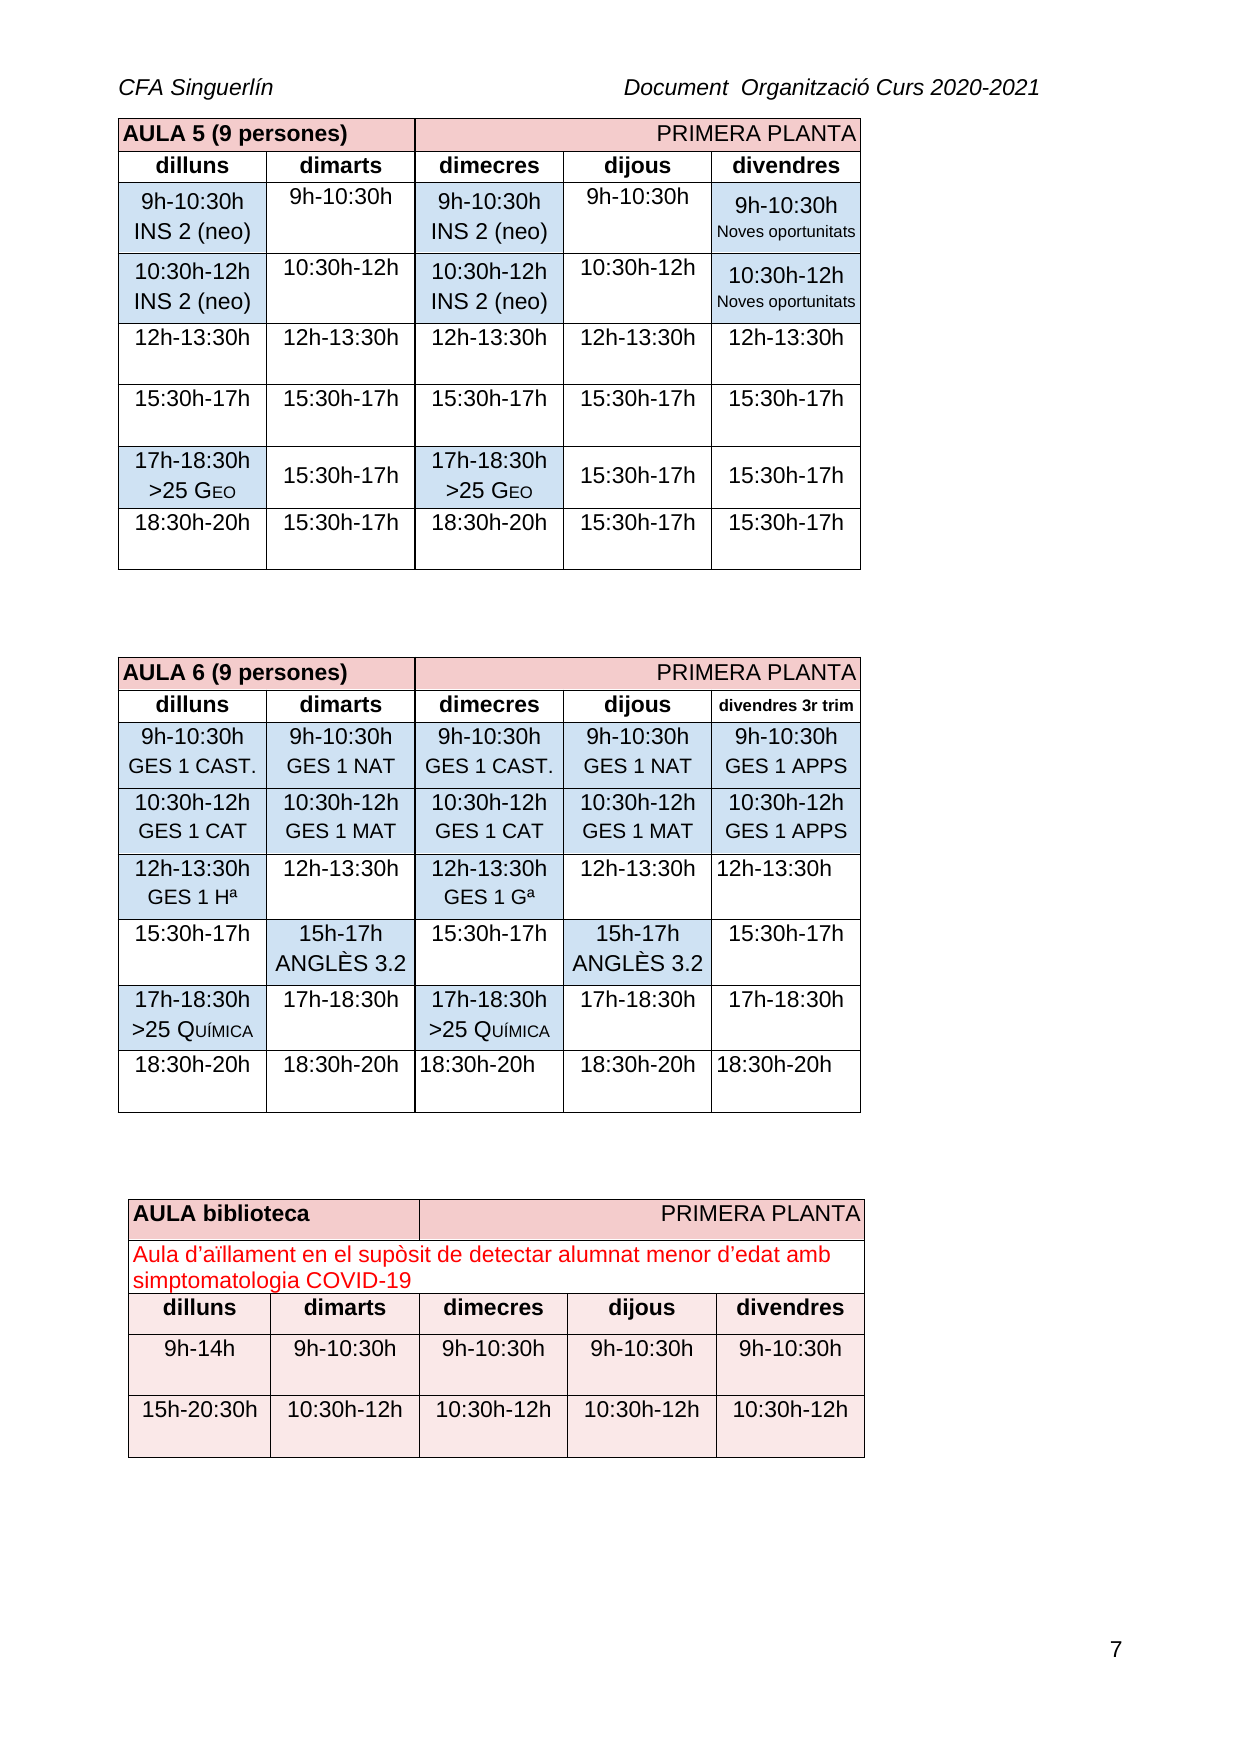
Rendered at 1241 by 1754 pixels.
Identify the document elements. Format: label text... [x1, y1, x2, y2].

table_cell 12h-13:30h GES 1 Hª [119, 855, 266, 919]
table_cell dimarts [267, 691, 414, 722]
table_cell 10:30h-12h [267, 254, 414, 323]
table_cell 15:30h-17h [119, 920, 266, 985]
table_cell 10:30h-12h Noves oportunitats [712, 254, 860, 323]
table_cell 12h-13:30h [267, 324, 414, 384]
table_cell 9h-10:30h Noves oportunitats [712, 183, 860, 252]
table_cell 12h-13:30h [119, 324, 266, 384]
table_cell 15:30h-17h [712, 920, 860, 985]
table_cell 10:30h-12h [564, 254, 711, 323]
table_cell dimarts [271, 1294, 419, 1334]
table_cell dijous [568, 1294, 716, 1334]
table_cell 18:30h-20h [119, 1051, 266, 1112]
table_cell 9h-10:30h [420, 1335, 567, 1395]
table_cell 10:30h-12h GES 1 CAT [119, 789, 266, 853]
table_cell 9h-10:30h [564, 183, 711, 252]
table_cell dilluns [119, 691, 266, 722]
table_header AULA 6 (9 persones) [119, 658, 414, 689]
table_cell 9h-10:30h GES 1 CAST. [416, 723, 563, 788]
table_cell 18:30h-20h [119, 509, 266, 569]
table_cell divendres [712, 152, 860, 182]
table_cell 9h-10:30h [267, 183, 414, 252]
table_cell 10:30h-12h [271, 1396, 419, 1457]
table_header PRIMERA PLANTA [420, 1200, 864, 1239]
table_cell 15:30h-17h [416, 385, 563, 446]
table_cell 9h-14h [129, 1335, 270, 1395]
table_cell 15:30h-17h [267, 385, 414, 446]
table_cell 17h-18:30h >25 QUÍMICA [119, 986, 266, 1050]
table_cell 12h-13:30h GES 1 Gª [416, 855, 563, 919]
table_header AULA 5 (9 persones) [119, 119, 414, 151]
table_cell 15:30h-17h [712, 447, 860, 508]
table_cell dijous [564, 152, 711, 182]
table_cell 9h-10:30h GES 1 APPS [712, 723, 860, 788]
table_cell 15h-20:30h [129, 1396, 270, 1457]
table_cell 15:30h-17h [564, 447, 711, 508]
table_cell 10:30h-12h GES 1 CAT [416, 789, 563, 853]
table_cell 12h-13:30h [267, 855, 414, 919]
table_cell 15:30h-17h [564, 385, 711, 446]
table_cell 15:30h-17h [267, 509, 414, 569]
table_cell 9h-10:30h [717, 1335, 864, 1395]
table_cell 18:30h-20h [267, 1051, 414, 1112]
table_cell dimarts [267, 152, 414, 182]
table_header PRIMERA PLANTA [416, 658, 860, 689]
table_cell 17h-18:30h >25 GEO [119, 447, 266, 508]
table_header AULA biblioteca [129, 1200, 419, 1239]
table_cell 9h-10:30h GES 1 CAST. [119, 723, 266, 788]
table_cell 12h-13:30h [712, 324, 860, 384]
table_cell dijous [564, 691, 711, 722]
table_cell 15h-17h ANGLÈS 3.2 [564, 920, 711, 985]
table_cell 12h-13:30h [712, 855, 860, 919]
table_cell divendres 3r trim [712, 691, 860, 722]
table_cell Aula d’aïllament en el supòsit de detectar alumnat menor d’edat amb simptomatologia COVID-19 [129, 1241, 864, 1293]
table_cell 15:30h-17h [416, 920, 563, 985]
table_cell 10:30h-12h INS 2 (neo) [119, 254, 266, 323]
table_cell 15:30h-17h [267, 447, 414, 508]
table_cell 9h-10:30h GES 1 NAT [564, 723, 711, 788]
table_cell dilluns [129, 1294, 270, 1334]
table_cell 9h-10:30h [568, 1335, 716, 1395]
table_cell 17h-18:30h [564, 986, 711, 1050]
table_cell 9h-10:30h GES 1 NAT [267, 723, 414, 788]
table_cell dimecres [420, 1294, 567, 1334]
table_cell 10:30h-12h [717, 1396, 864, 1457]
table_cell 17h-18:30h [712, 986, 860, 1050]
table_cell 10:30h-12h [420, 1396, 567, 1457]
table_cell divendres [717, 1294, 864, 1334]
table_cell 9h-10:30h INS 2 (neo) [119, 183, 266, 252]
table_cell 10:30h-12h GES 1 MAT [267, 789, 414, 853]
table_cell 12h-13:30h [564, 324, 711, 384]
table_cell 18:30h-20h [416, 1051, 563, 1112]
table_cell dimecres [416, 152, 563, 182]
table_cell 10:30h-12h INS 2 (neo) [416, 254, 563, 323]
table_cell 17h-18:30h >25 GEO [416, 447, 563, 508]
table_cell 18:30h-20h [564, 1051, 711, 1112]
table_cell 10:30h-12h GES 1 MAT [564, 789, 711, 853]
table_cell 9h-10:30h INS 2 (neo) [416, 183, 563, 252]
table_cell 17h-18:30h [267, 986, 414, 1050]
table_cell 12h-13:30h [416, 324, 563, 384]
table_cell 10:30h-12h GES 1 APPS [712, 789, 860, 853]
table_cell 15:30h-17h [564, 509, 711, 569]
table_cell 15:30h-17h [712, 385, 860, 446]
table_cell 15:30h-17h [119, 385, 266, 446]
table_cell 15:30h-17h [712, 509, 860, 569]
table_cell 18:30h-20h [416, 509, 563, 569]
table_cell 18:30h-20h [712, 1051, 860, 1112]
table_cell dimecres [416, 691, 563, 722]
table_cell 17h-18:30h >25 QUÍMICA [416, 986, 563, 1050]
table_cell 15h-17h ANGLÈS 3.2 [267, 920, 414, 985]
table_header PRIMERA PLANTA [416, 119, 860, 151]
table_cell dilluns [119, 152, 266, 182]
table_cell 9h-10:30h [271, 1335, 419, 1395]
table_cell 12h-13:30h [564, 855, 711, 919]
table_cell 10:30h-12h [568, 1396, 716, 1457]
